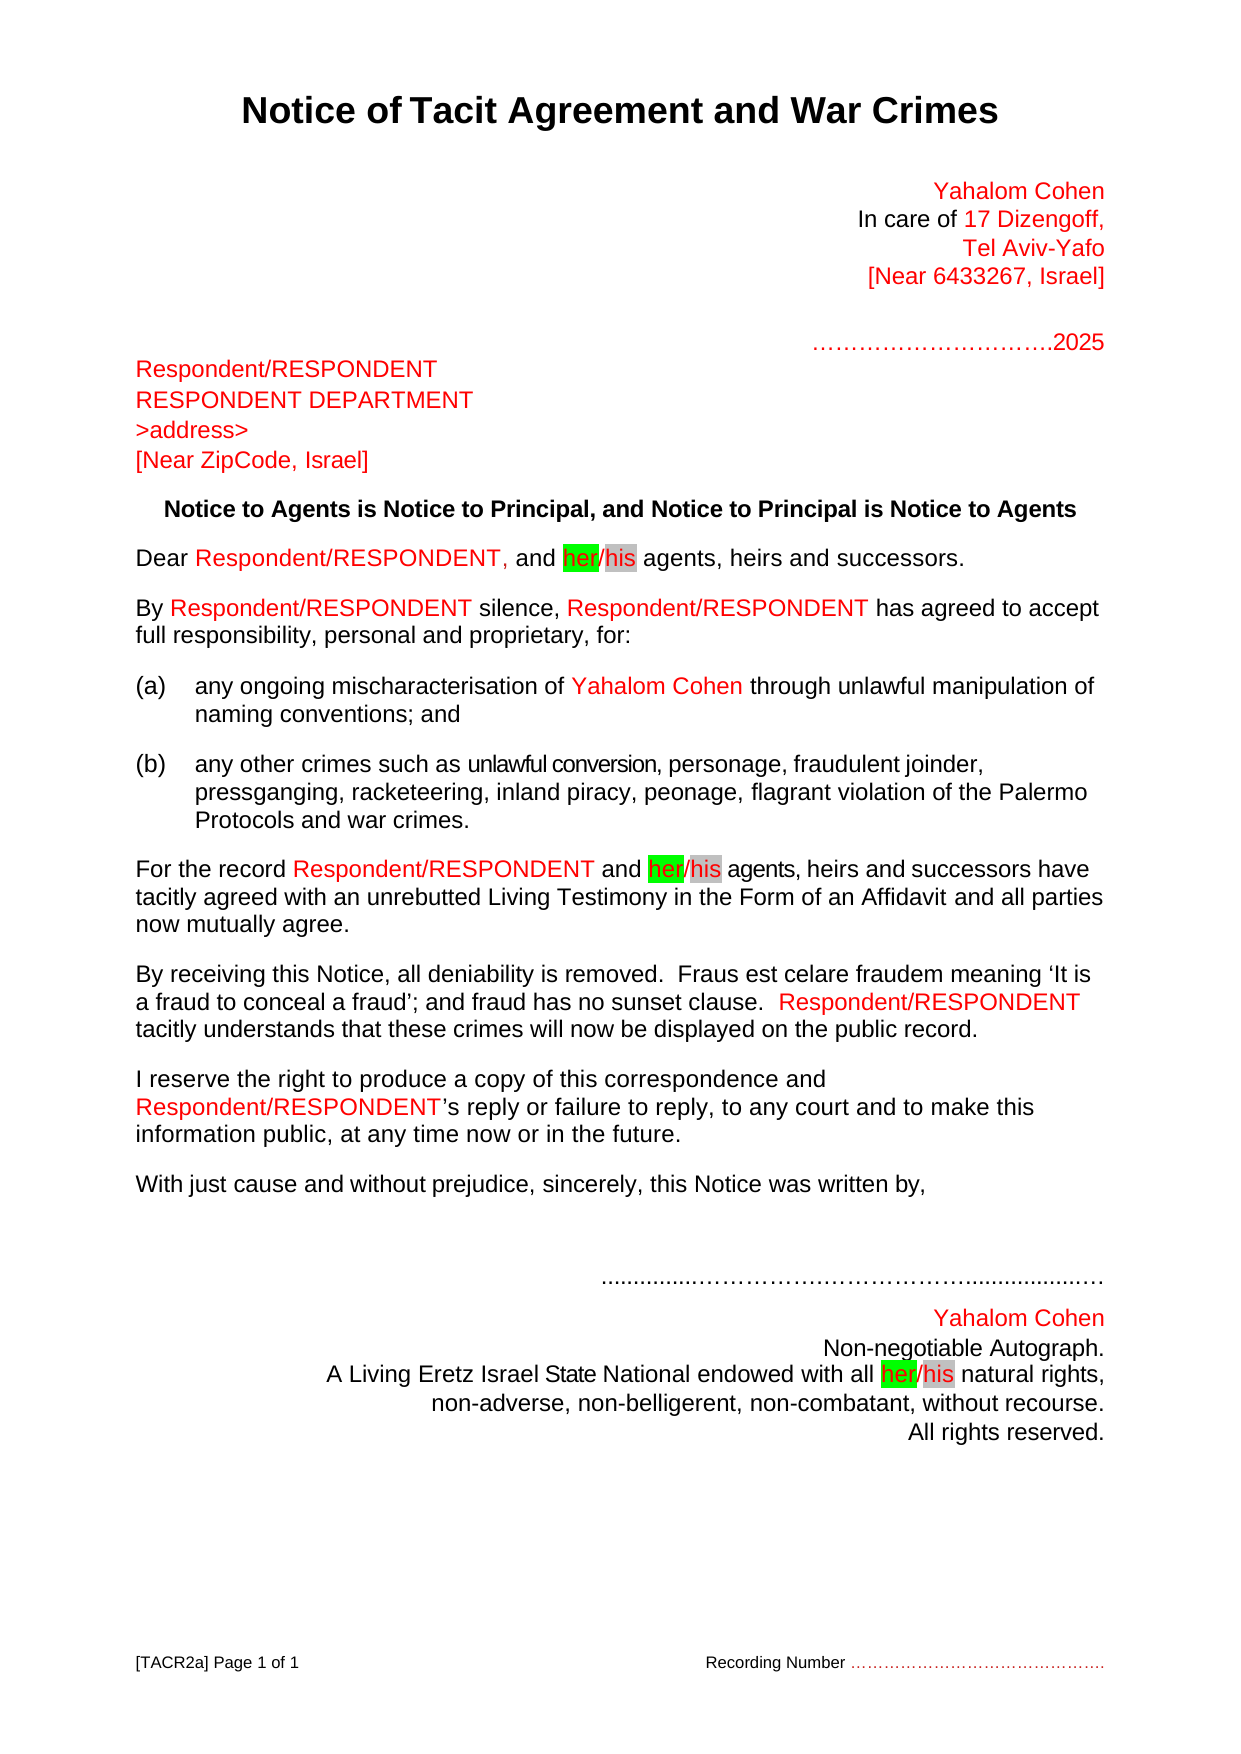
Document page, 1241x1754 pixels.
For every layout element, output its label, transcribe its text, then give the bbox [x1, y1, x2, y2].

text Respondent/RESPONDENT [135, 355, 877, 383]
text Non-negotiable Autograph. [147, 1333, 1105, 1361]
list any ongoing mischaracterisation of Yahalom Cohen through unlawful manipulation of naming conventions; and [135, 671, 1105, 727]
text ...............…………….………………..................… [135, 1262, 1105, 1290]
list any other crimes such as unlawful conversion, personage, fraudulent joinder, pressganging, racketeering, inland piracy, peonage, flagrant violation of the Palermo Protocols and war crimes. [135, 749, 1105, 833]
text For the record Respondent/RESPONDENT and her/his agents, heirs and successors have tacitly agreed with an unrebutted Living Testimony in the Form of an Affidavit and all parties now mutually agree. [135, 855, 1105, 938]
text [Near ZipCode, Israel] [135, 446, 993, 474]
text By Respondent/RESPONDENT silence, Respondent/RESPONDENT has agreed to accept full responsibility, personal and proprietary, for: [135, 594, 1105, 649]
text [Near 6433267, Israel] [141, 262, 1105, 289]
text non-adverse, non-belligerent, non-combatant, without recourse. [135, 1389, 1105, 1416]
text I reserve the right to produce a copy of this correspondence and Respondent/RESPONDENT’s reply or failure to reply, to any court and to make this information public, at any time now or in the future. [135, 1065, 1105, 1148]
text Yahalom Cohen [147, 177, 1105, 204]
text Yahalom Cohen [147, 1304, 1105, 1332]
text Tel Aviv-Yafo [141, 234, 1105, 261]
text ………………………….2025 [193, 328, 1105, 355]
text >address> [135, 416, 993, 444]
text Notice to Agents is Notice to Principal, and Notice to Principal is Notice to Agents [135, 497, 1105, 522]
text Dear Respondent/RESPONDENT, and her/his agents, heirs and successors. [135, 544, 1105, 572]
text RESPONDENT DEPARTMENT [135, 386, 877, 413]
text All rights reserved. [135, 1418, 1105, 1445]
text With just cause and without prejudice, sincerely, this Notice was written by, [135, 1169, 1105, 1197]
text A Living Eretz Israel State National endowed with all her/his natural rights, [135, 1362, 1105, 1388]
text By receiving this Notice, all deniability is removed. Fraus est celare fraudem meaning ‘It is a fraud to conceal a fraud’; and fraud has no sunset clause. Respondent/RESPONDENT tacitly understands that these crimes will now be displayed on the public record. [135, 960, 1105, 1043]
text In care of 17 Dizengoff, [141, 205, 1105, 233]
